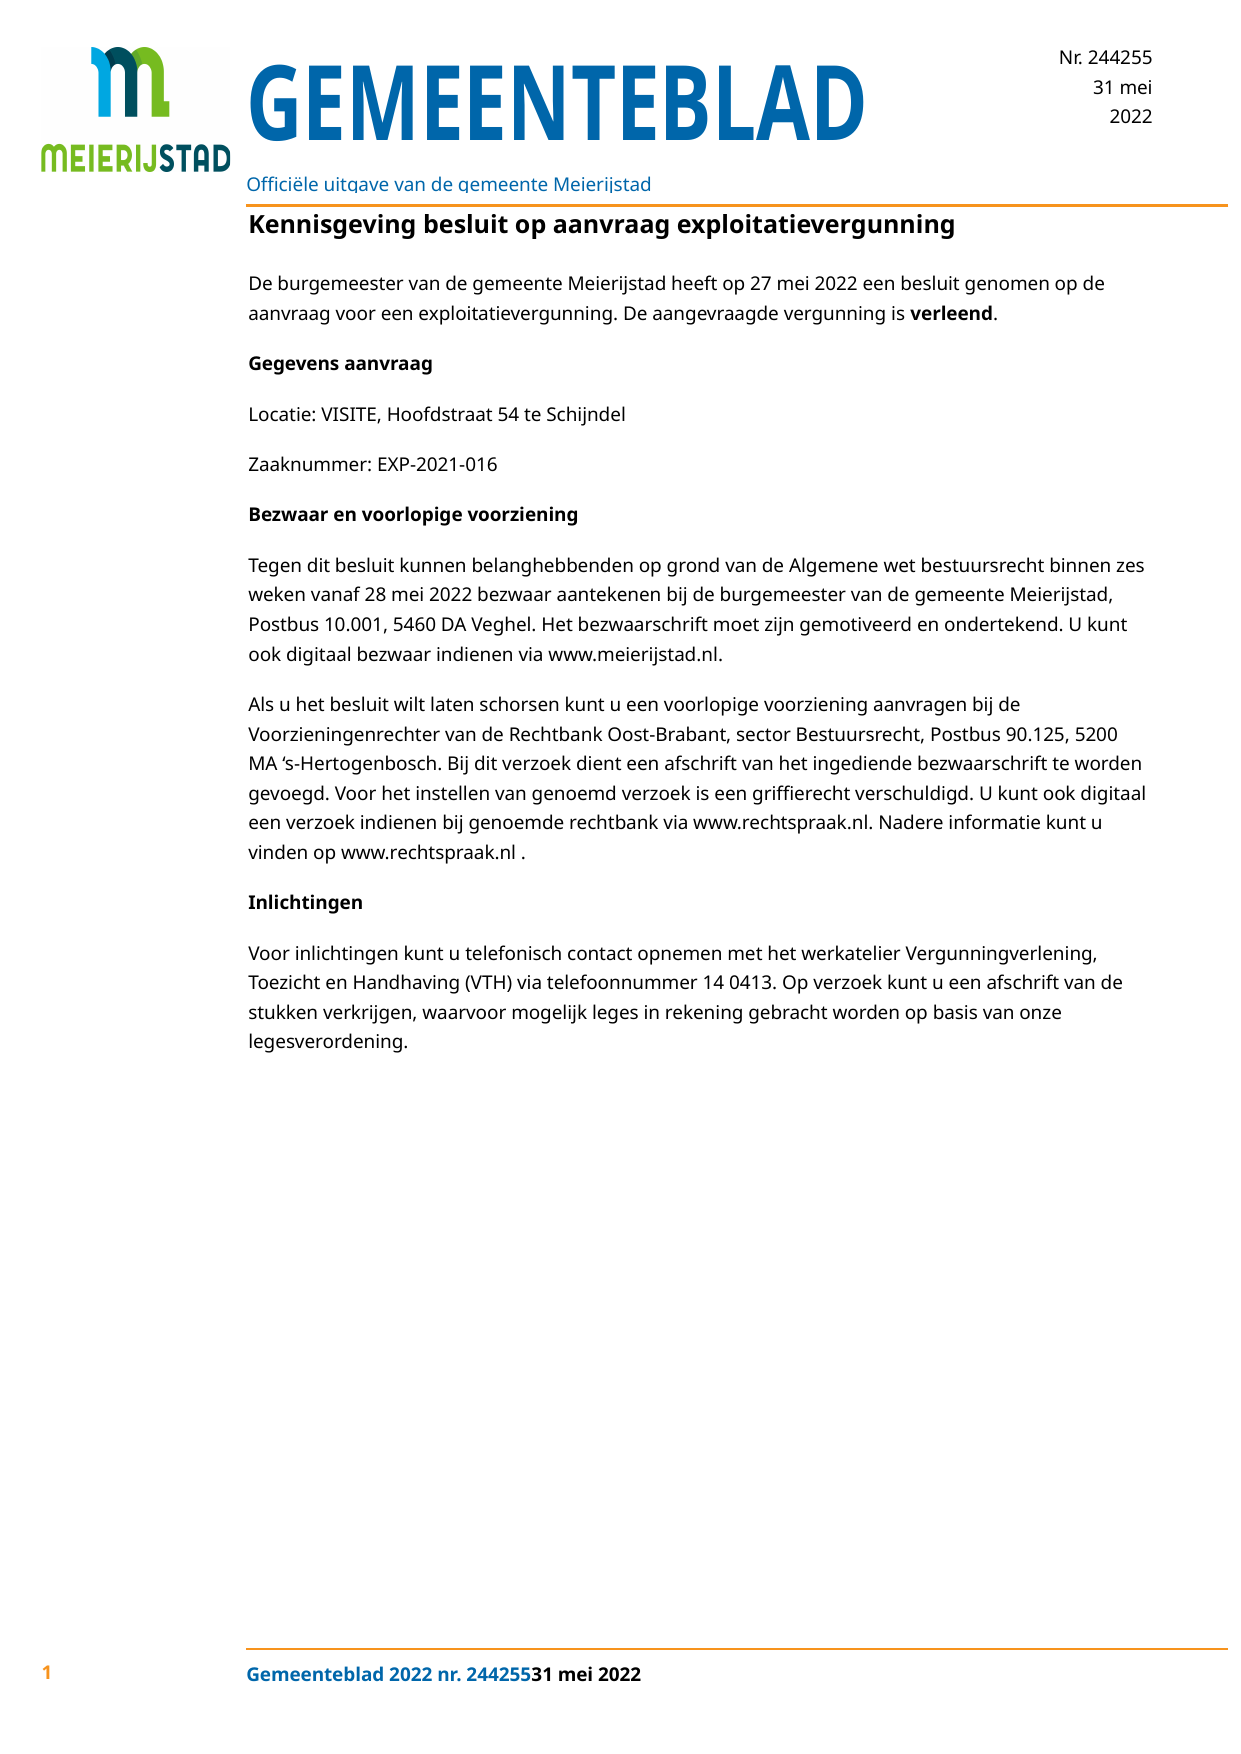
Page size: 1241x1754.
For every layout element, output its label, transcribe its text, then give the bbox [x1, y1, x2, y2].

text Inlichtingen [248, 889, 1152, 915]
text Locatie: VISITE, Hoofdstraat 54 te Schijndel [248, 401, 1152, 426]
text Als u het besluit wilt laten schorsen kunt u een voorlopige voorziening aanvragen bij de Voorzieningenrechter van de Rechtbank Oost-Brabant, sector Bestuursrecht, Postbus 90.125, 5200 MA ‘s-Hertogenbosch. Bij dit verzoek dient een afschrift van het ingediende bezwaarschrift te worden gevoegd. Voor het instellen van genoemd verzoek is een griffierecht verschuldigd. U kunt ook digitaal een verzoek indienen bij genoemde rechtbank via www.rechtspraak.nl. Nadere informatie kunt u vinden op www.rechtspraak.nl . [248, 691, 1152, 865]
text Tegen dit besluit kunnen belanghebbenden op grond van de Algemene wet bestuursrecht binnen zes weken vanaf 28 mei 2022 bezwaar aantekenen bij de burgemeester van de gemeente Meierijstad, Postbus 10.001, 5460 DA Veghel. Het bezwaarschrift moet zijn gemotiveerd en ondertekend. U kunt ook digitaal bezwaar indienen via www.meierijstad.nl. [248, 552, 1152, 666]
text Zaaknummer: EXP-2021-016 [248, 451, 1152, 477]
text Voor inlichtingen kunt u telefonisch contact opnemen met het werkatelier Vergunningverlening, Toezicht en Handhaving (VTH) via telefoonnummer 14 0413. Op verzoek kunt u een afschrift van de stukken verkrijgen, waarvoor mogelijk leges in rekening gebracht worden op basis van onze legesverordening. [248, 940, 1152, 1054]
picture [41, 47, 231, 172]
text Gegevens aanvraag [248, 350, 1152, 376]
text Bezwaar en voorlopige voorziening [248, 502, 1152, 527]
text De burgemeester van de gemeente Meierijstad heeft op 27 mei 2022 een besluit genomen op de aanvraag voor een exploitatievergunning. De aangevraagde vergunning is verleend. [248, 270, 1152, 326]
text Kennisgeving besluit op aanvraag exploitatievergunning [248, 207, 1152, 241]
